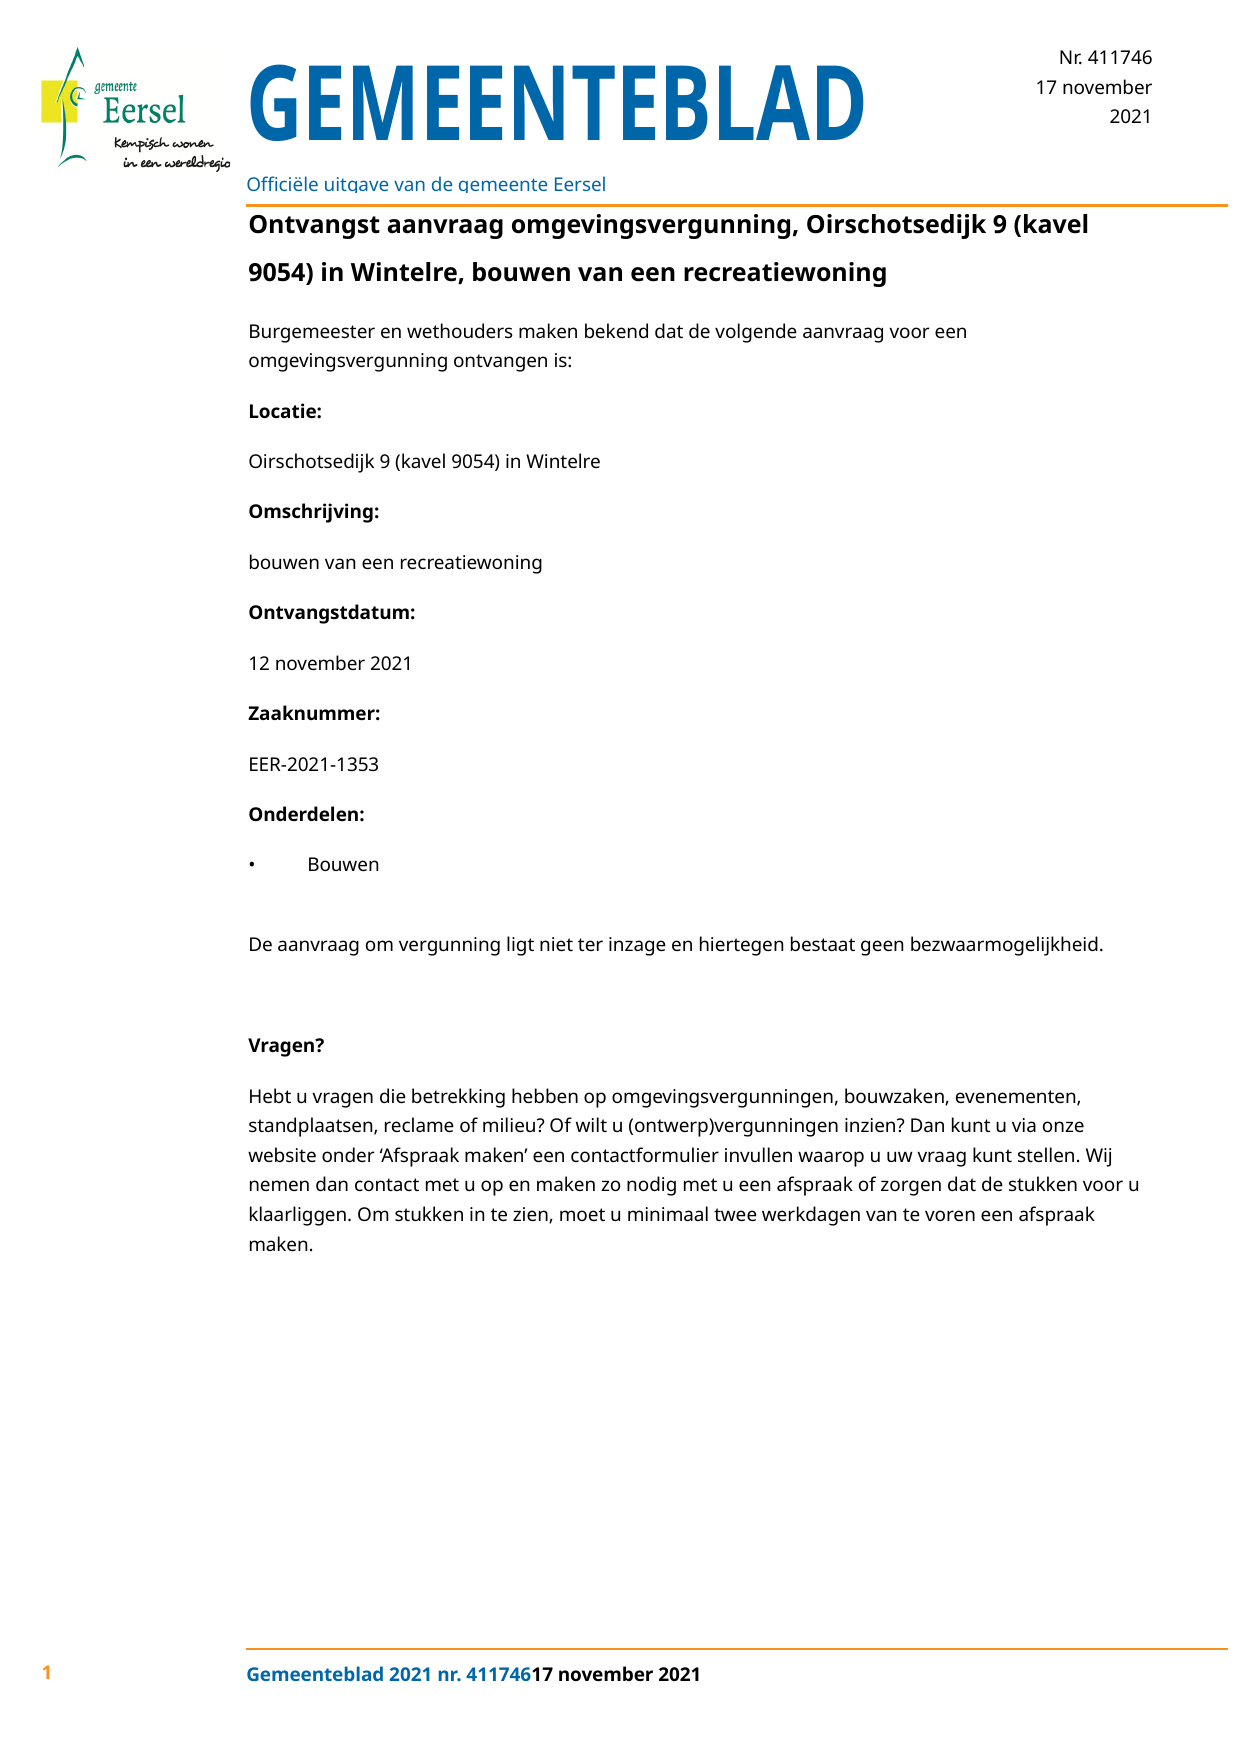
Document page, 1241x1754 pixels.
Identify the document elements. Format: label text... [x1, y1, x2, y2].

text Ontvangstdatum: [248, 599, 1152, 625]
list Bouwen [248, 852, 1152, 877]
text Zaaknummer: [248, 700, 1152, 726]
text Omschrijving: [248, 499, 1152, 524]
text Locatie: [248, 398, 1152, 424]
text Vragen? [248, 1032, 1152, 1058]
text bouwen van een recreatiewoning [248, 549, 1152, 575]
text Oirschotsedijk 9 (kavel 9054) in Wintelre [248, 448, 1152, 474]
picture [41, 47, 231, 172]
text Hebt u vragen die betrekking hebben op omgevingsvergunningen, bouwzaken, evenementen, standplaatsen, reclame of milieu? Of wilt u (ontwerp)vergunningen inzien? Dan kunt u via onze website onder ‘Afspraak maken’ een contactformulier invullen waarop u uw vraag kunt stellen. Wij nemen dan contact met u op en maken zo nodig met u een afspraak of zorgen dat de stukken voor u klaarliggen. Om stukken in te zien, moet u minimaal twee werkdagen van te voren een afspraak maken. [248, 1083, 1152, 1257]
text Burgemeester en wethouders maken bekend dat de volgende aanvraag voor een omgevingsvergunning ontvangen is: [248, 318, 1152, 373]
text EER-2021-1353 [248, 751, 1152, 777]
text Ontvangst aanvraag omgevingsvergunning, Oirschotsedijk 9 (kavel 9054) in Wintelre, bouwen van een recreatiewoning [248, 207, 1152, 288]
text 12 november 2021 [248, 650, 1152, 676]
text De aanvraag om vergunning ligt niet ter inzage en hiertegen bestaat geen bezwaarmogelijkheid. [248, 932, 1152, 957]
text Onderdelen: [248, 801, 1152, 827]
